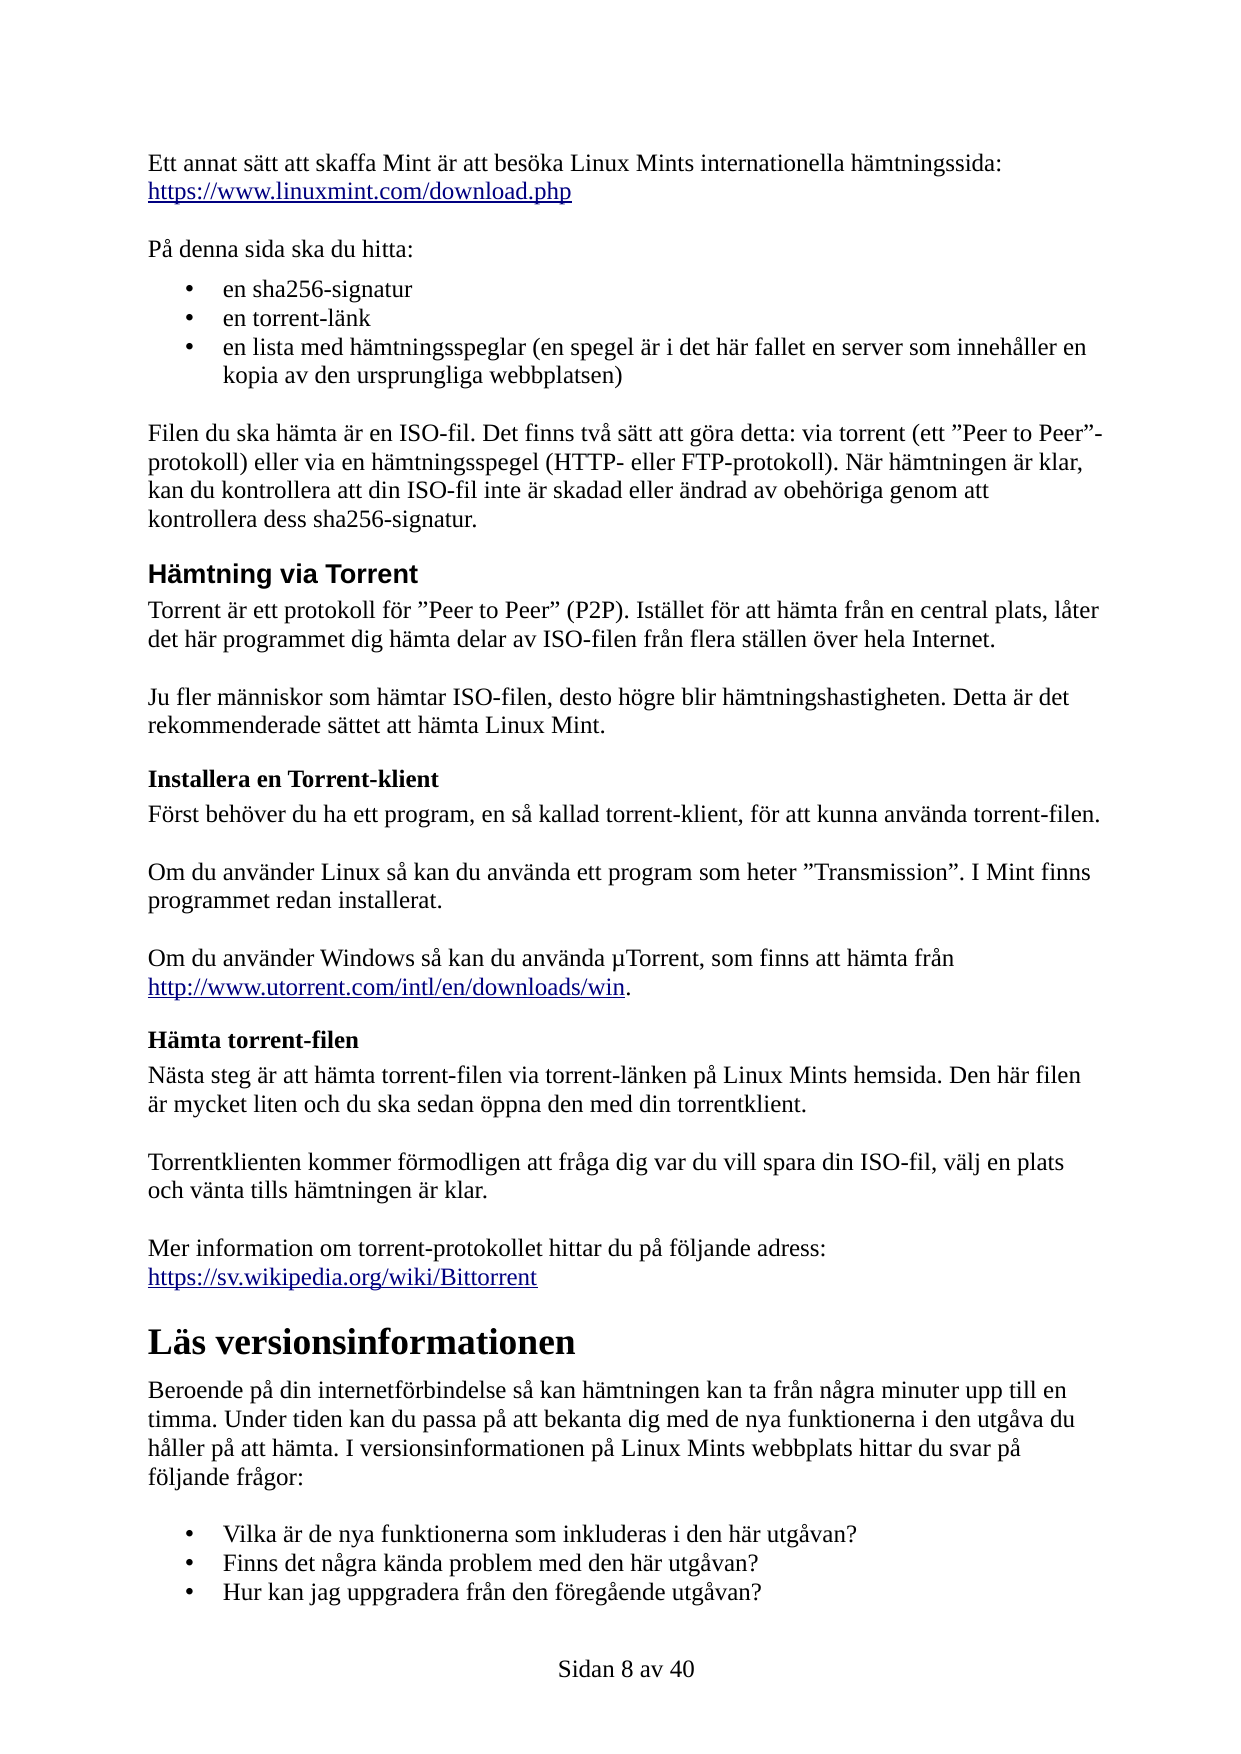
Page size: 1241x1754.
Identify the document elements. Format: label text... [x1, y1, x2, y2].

text Torrentklienten kommer förmodligen att fråga dig var du vill spara din ISO-fil, välj en plats och vänta tills hämtningen är klar. [148, 1147, 1104, 1204]
list Hur kan jag uppgradera från den föregående utgåvan? [185, 1577, 1104, 1605]
list en torrent-länk [185, 303, 1104, 332]
text Om du använder Linux så kan du använda ett program som heter ”Transmission”. I Mint finns programmet redan installerat. [148, 857, 1104, 914]
text Filen du ska hämta är en ISO-fil. Det finns två sätt att göra detta: via torrent (ett ”Peer to Peer”-protokoll) eller via en hämtningsspegel (HTTP- eller FTP-protokoll). När hämtningen är klar, kan du kontrollera att din ISO-fil inte är skadad eller ändrad av obehöriga genom att kontrollera dess sha256-signatur. [148, 418, 1104, 533]
text Nästa steg är att hämta torrent-filen via torrent-länken på Linux Mints hemsida. Den här filen är mycket liten och du ska sedan öppna den med din torrentklient. [148, 1061, 1104, 1118]
text Ju fler människor som hämtar ISO-filen, desto högre blir hämtningshastigheten. Detta är det rekommenderade sättet att hämta Linux Mint. [148, 682, 1104, 739]
subtitle Installera en Torrent-klient [148, 764, 1104, 793]
list Vilka är de nya funktionerna som inkluderas i den här utgåvan? [185, 1519, 1104, 1548]
subtitle Hämta torrent-filen [148, 1026, 1104, 1054]
list en lista med hämtningsspeglar (en spegel är i det här fallet en server som innehåller en kopia av den ursprungliga webbplatsen) [185, 332, 1104, 389]
text Beroende på din internetförbindelse så kan hämtningen kan ta från några minuter upp till en timma. Under tiden kan du passa på att bekanta dig med de nya funktionerna i den utgåva du håller på att hämta. I versionsinformationen på Linux Mints webbplats hittar du svar på följande frågor: [148, 1375, 1104, 1490]
text Ett annat sätt att skaffa Mint är att besöka Linux Mints internationella hämtningssida: https://www.linuxmint.com/download.php [148, 148, 1104, 205]
text Mer information om torrent-protokollet hittar du på följande adress: https://sv.wikipedia.org/wiki/Bittorrent [148, 1233, 1104, 1291]
text Om du använder Windows så kan du använda µTorrent, som finns att hämta från http://www.utorrent.com/intl/en/downloads/win. [148, 943, 1104, 1001]
subtitle Hämtning via Torrent [148, 558, 1104, 589]
text Först behöver du ha ett program, en så kallad torrent-klient, för att kunna använda torrent-filen. [148, 799, 1104, 828]
list Finns det några kända problem med den här utgåvan? [185, 1548, 1104, 1577]
subtitle Läs versionsinformationen [148, 1320, 1104, 1363]
list en sha256-signatur [185, 274, 1104, 303]
text Torrent är ett protokoll för ”Peer to Peer” (P2P). Istället för att hämta från en central plats, låter det här programmet dig hämta delar av ISO-filen från flera ställen över hela Internet. [148, 596, 1104, 653]
text På denna sida ska du hitta: [148, 234, 1104, 263]
